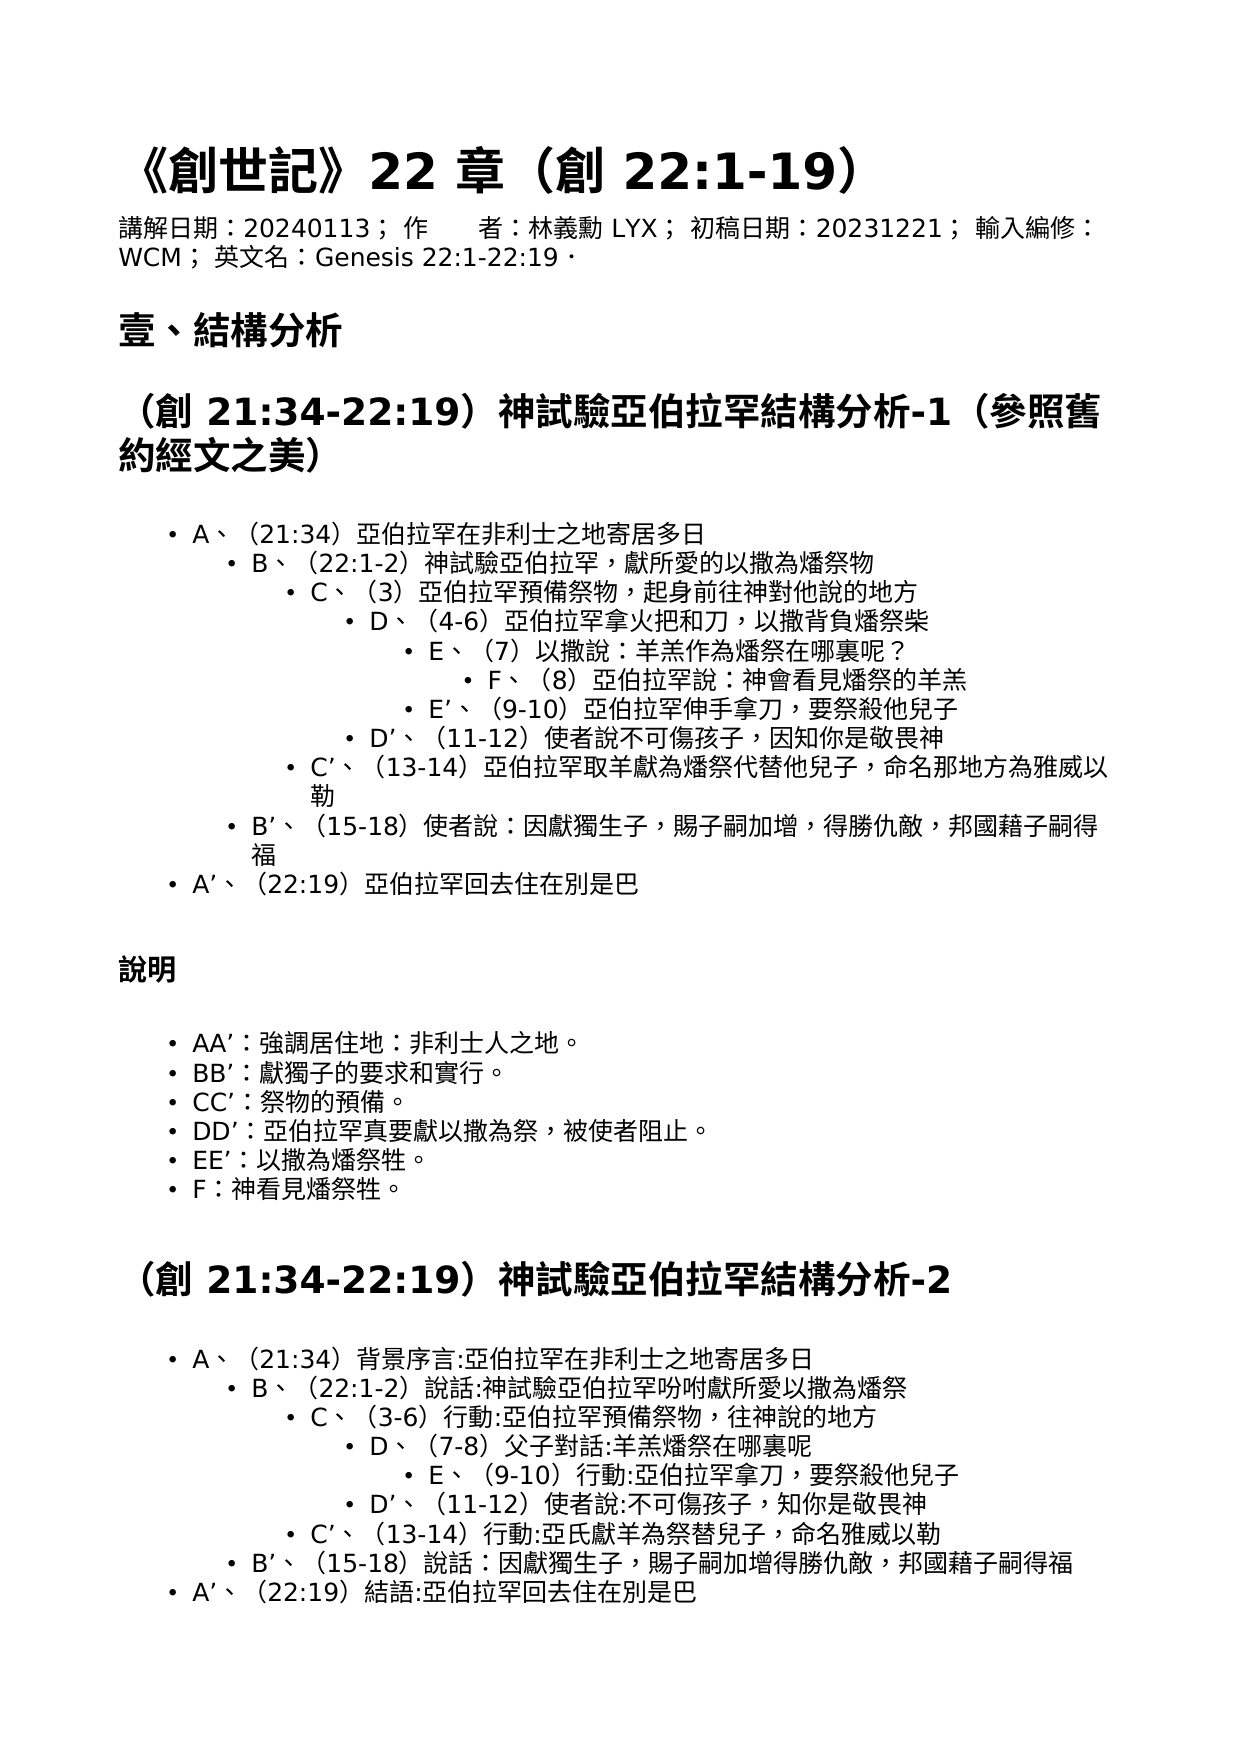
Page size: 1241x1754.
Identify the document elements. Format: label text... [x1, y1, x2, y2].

list F：神看見燔祭牲。 [177, 1176, 1122, 1205]
list E、（9-10）行動:亞伯拉罕拿刀，要祭殺他兒子 [413, 1461, 1122, 1491]
text 講解日期：20240113； 作 者：林義勳 LYX； 初稿日期：20231221； 輸入編修：WCM； 英文名：Genesis 22:1-22:19． [118, 214, 1122, 272]
list A、（21:34）亞伯拉罕在非利士之地寄居多日 [177, 520, 1122, 549]
list C、（3）亞伯拉罕預備祭物，起身前往神對他說的地方 [295, 578, 1122, 608]
list D、（4-6）亞伯拉罕拿火把和刀，以撒背負燔祭柴 [354, 608, 1122, 637]
list A、（21:34）背景序言:亞伯拉罕在非利士之地寄居多日 [177, 1345, 1122, 1374]
list B’、（15-18）使者說：因獻獨生子，賜子嗣加增，得勝仇敵，邦國藉子嗣得福 [236, 812, 1122, 870]
list C’、（13-14）行動:亞氏獻羊為祭替兒子，命名雅威以勒 [295, 1520, 1122, 1549]
subtitle 說明 [118, 954, 1122, 988]
list B、（22:1-2）說話:神試驗亞伯拉罕吩咐獻所愛以撒為燔祭 [236, 1374, 1122, 1403]
list A’、（22:19）結語:亞伯拉罕回去住在別是巴 [177, 1578, 1122, 1607]
list BB’：獻獨子的要求和實行。 [177, 1059, 1122, 1088]
subtitle 壹、結構分析 [118, 310, 1122, 353]
list CC’：祭物的預備。 [177, 1088, 1122, 1117]
list D’、（11-12）使者說:不可傷孩子，知你是敬畏神 [354, 1491, 1122, 1520]
list D、（7-8）父子對話:羊羔燔祭在哪裏呢 [354, 1432, 1122, 1461]
list E’、（9-10）亞伯拉罕伸手拿刀，要祭殺他兒子 [413, 695, 1122, 724]
list DD’：亞伯拉罕真要獻以撒為祭，被使者阻止。 [177, 1117, 1122, 1146]
list F、（8）亞伯拉罕說：神會看見燔祭的羊羔 [472, 666, 1122, 695]
list D’、（11-12）使者說不可傷孩子，因知你是敬畏神 [354, 724, 1122, 753]
list B、（22:1-2）神試驗亞伯拉罕，獻所愛的以撒為燔祭物 [236, 549, 1122, 578]
list E、（7）以撒說：羊羔作為燔祭在哪裏呢？ [413, 637, 1122, 666]
list C、（3-6）行動:亞伯拉罕預備祭物，往神說的地方 [295, 1403, 1122, 1432]
list EE’：以撒為燔祭牲。 [177, 1146, 1122, 1176]
subtitle 《創世記》22 章（創 22:1-19） [118, 143, 1122, 201]
subtitle （創 21:34-22:19）神試驗亞伯拉罕結構分析-2 [118, 1259, 1122, 1303]
list B’、（15-18）說話：因獻獨生子，賜子嗣加增得勝仇敵，邦國藉子嗣得福 [236, 1549, 1122, 1578]
list A’、（22:19）亞伯拉罕回去住在別是巴 [177, 870, 1122, 899]
list C’、（13-14）亞伯拉罕取羊獻為燔祭代替他兒子，命名那地方為雅威以勒 [295, 753, 1122, 812]
subtitle （創 21:34-22:19）神試驗亞伯拉罕結構分析-1（參照舊約經文之美） [118, 391, 1122, 478]
list AA’：強調居住地：非利士人之地。 [177, 1030, 1122, 1059]
